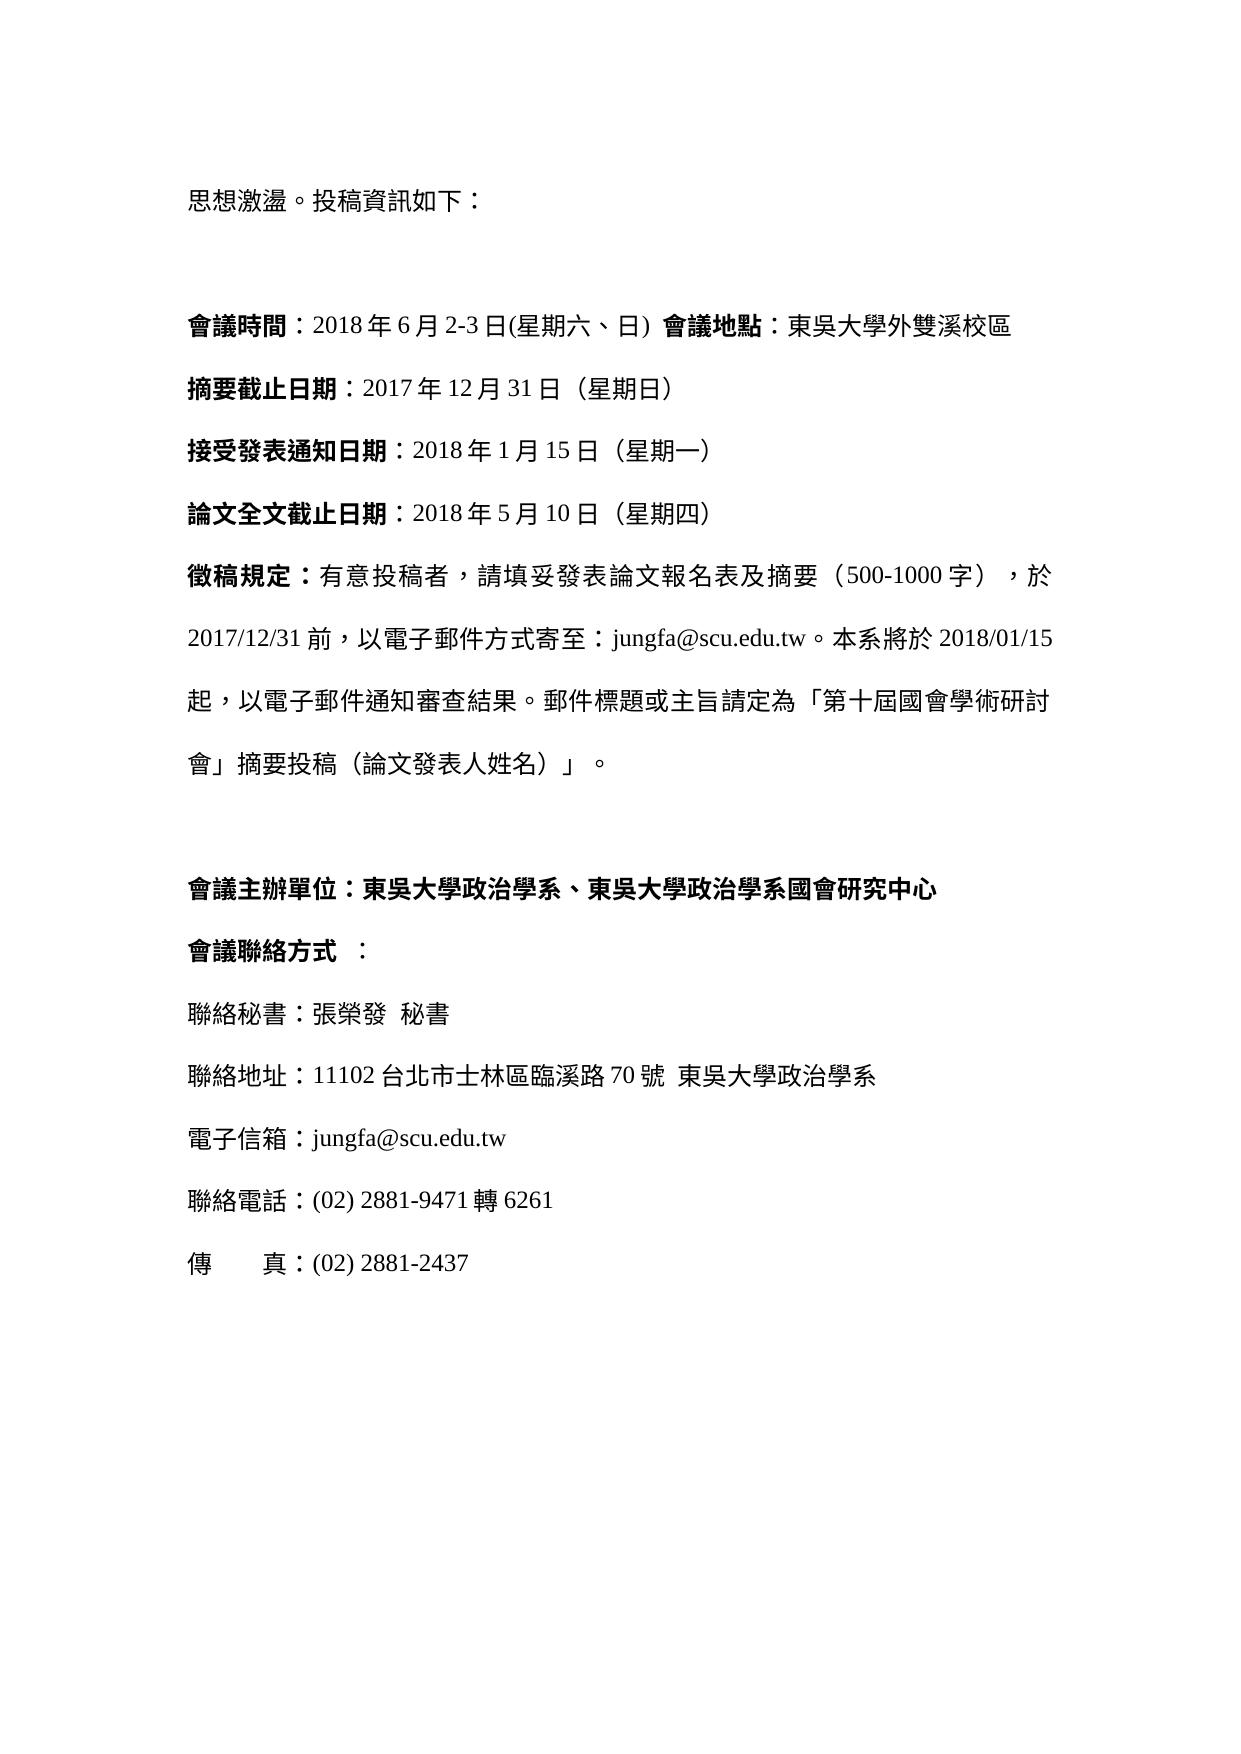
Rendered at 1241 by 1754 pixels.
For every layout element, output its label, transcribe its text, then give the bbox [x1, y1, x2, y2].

text 電子信箱：jungfa@scu.edu.tw [187, 1096, 1069, 1158]
text 聯絡秘書：張榮發 秘書 [187, 971, 1053, 1033]
text 摘要截止日期：2017年12月31日（星期日） [187, 346, 1053, 408]
text 會議主辦單位：東吳大學政治學系、東吳大學政治學系國會研究中心 [187, 846, 1053, 908]
text 聯絡地址：11102台北市士林區臨溪路70號 東吳大學政治學系 [187, 1033, 1053, 1096]
text 傳 真：(02) 2881-2437 [187, 1221, 1053, 1283]
text 思想激盪。投稿資訊如下： [187, 158, 1053, 221]
text 論文全文截止日期：2018年5月10日（星期四） [187, 471, 1053, 533]
text 會議時間：2018年6月2-3日(星期六、日) 會議地點：東吳大學外雙溪校區 [187, 283, 1053, 346]
text 接受發表通知日期：2018年1月15日（星期一） [187, 408, 1053, 471]
text 會議聯絡方式 ： [187, 908, 1053, 971]
text 徵稿規定：有意投稿者，請填妥發表論文報名表及摘要（500-1000字），於2017/12/31前，以電子郵件方式寄至：jungfa@scu.edu.tw。本系將於2018/01/15起，以電子郵件通知審查結果。郵件標題或主旨請定為「第十屆國會學術研討會」摘要投稿（論文發表人姓名）」。 [187, 533, 1053, 783]
text 聯絡電話：(02) 2881-9471轉6261 [187, 1158, 1053, 1221]
